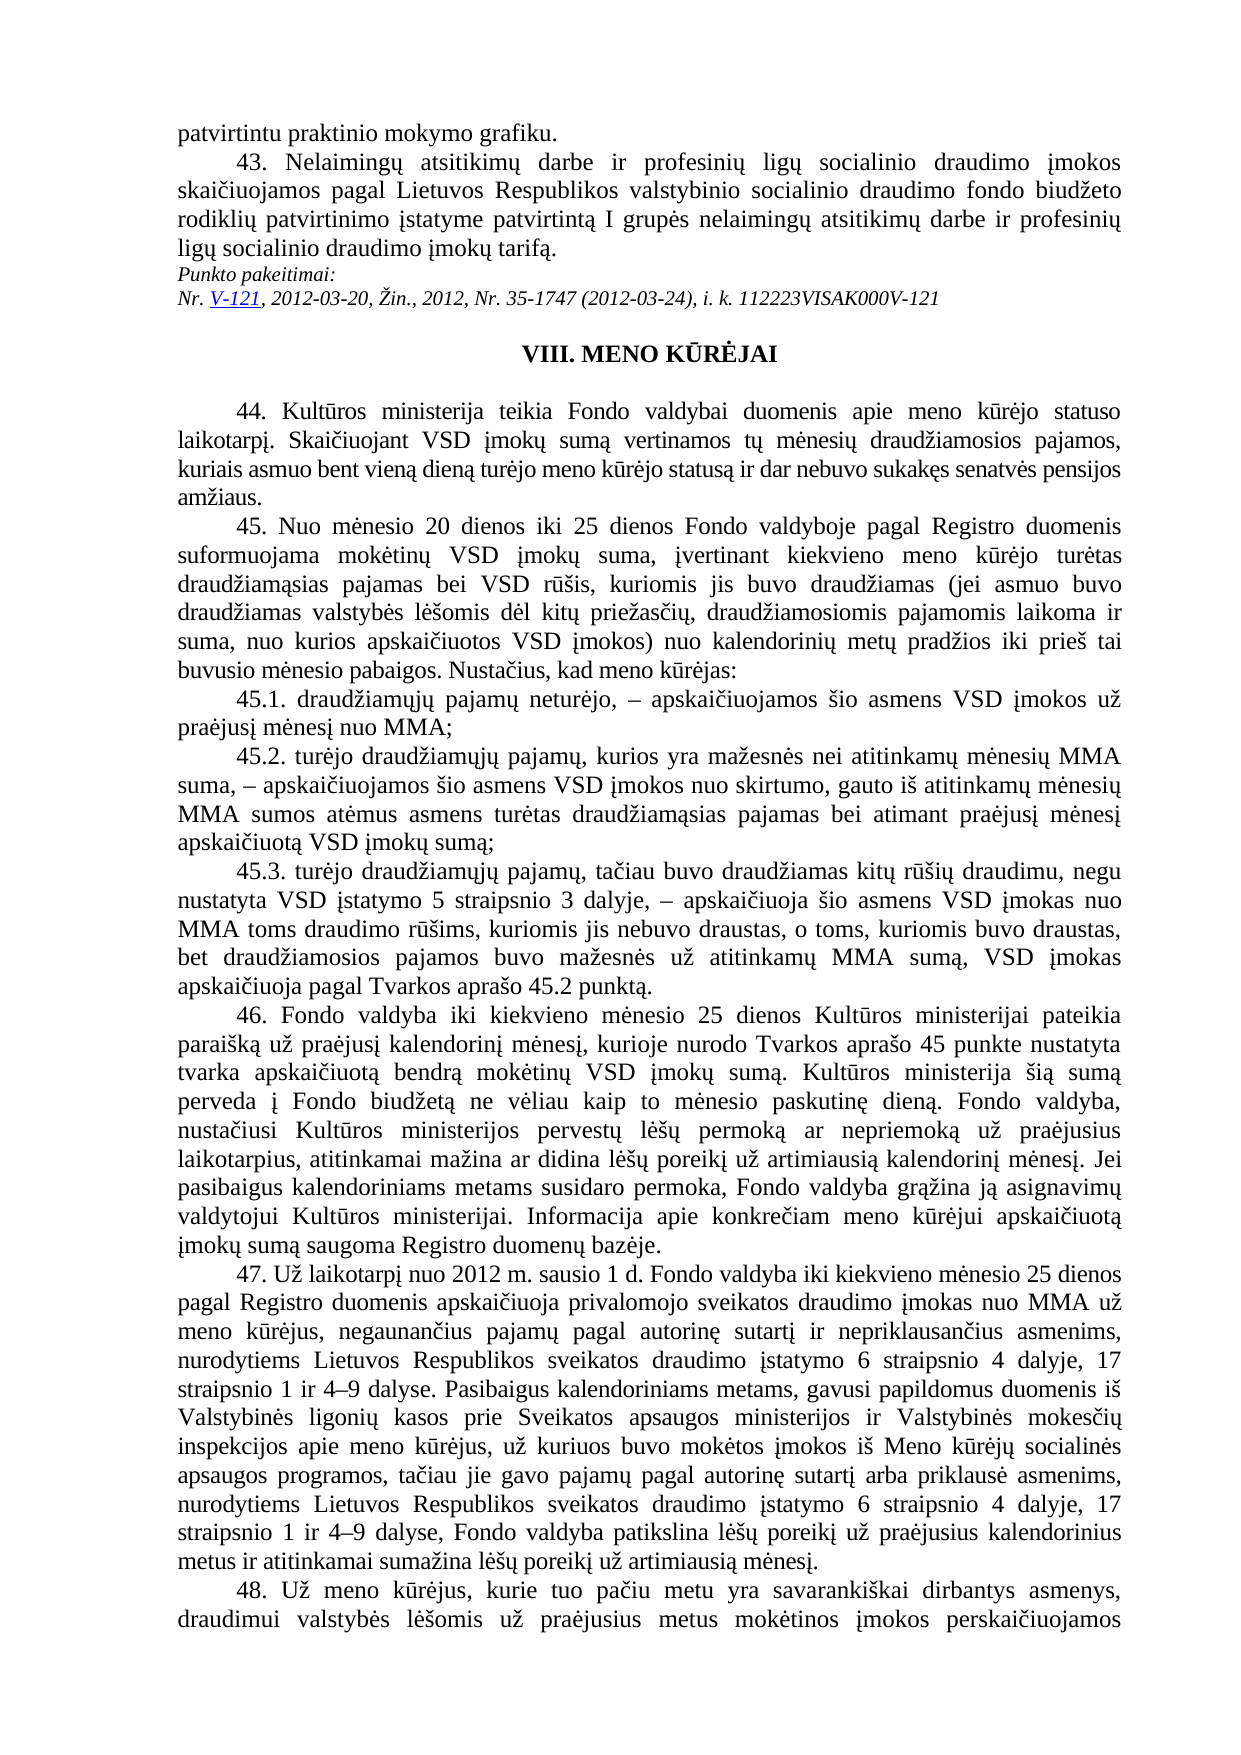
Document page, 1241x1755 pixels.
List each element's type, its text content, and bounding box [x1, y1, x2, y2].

text 47. Už laikotarpį nuo 2012 m. sausio 1 d. Fondo valdyba iki kiekvieno mėnesio 25 dienos pagal Registro duomenis apskaičiuoja privalomojo sveikatos draudimo įmokas nuo MMA už meno kūrėjus, negaunančius pajamų pagal autorinę sutartį ir nepriklausančius asmenims, nurodytiems Lietuvos Respublikos sveikatos draudimo įstatymo 6 straipsnio 4 dalyje, 17 straipsnio 1 ir 4–9 dalyse. Pasibaigus kalendoriniams metams, gavusi papildomus duomenis iš Valstybinės ligonių kasos prie Sveikatos apsaugos ministerijos ir Valstybinės mokesčių inspekcijos apie meno kūrėjus, už kuriuos buvo mokėtos įmokos iš Meno kūrėjų socialinės apsaugos programos, tačiau jie gavo pajamų pagal autorinę sutartį arba priklausė asmenims, nurodytiems Lietuvos Respublikos sveikatos draudimo įstatymo 6 straipsnio 4 dalyje, 17 straipsnio 1 ir 4–9 dalyse, Fondo valdyba patikslina lėšų poreikį už praėjusius kalendorinius metus ir atitinkamai sumažina lėšų poreikį už artimiausią mėnesį. [177, 1259, 1122, 1575]
text 43. Nelaimingų atsitikimų darbe ir profesinių ligų socialinio draudimo įmokos skaičiuojamos pagal Lietuvos Respublikos valstybinio socialinio draudimo fondo biudžeto rodiklių patvirtinimo įstatyme patvirtintą I grupės nelaimingų atsitikimų darbe ir profesinių ligų socialinio draudimo įmokų tarifą. [177, 147, 1122, 262]
text Nr. V-121, 2012-03-20, Žin., 2012, Nr. 35-1747 (2012-03-24), i. k. 112223VISAK000V-121 [177, 286, 1122, 310]
text Punkto pakeitimai: [177, 262, 1122, 286]
text 45.1. draudžiamųjų pajamų neturėjo, – apskaičiuojamos šio asmens VSD įmokos už praėjusį mėnesį nuo MMA; [177, 684, 1122, 741]
text 46. Fondo valdyba iki kiekvieno mėnesio 25 dienos Kultūros ministerijai pateikia paraišką už praėjusį kalendorinį mėnesį, kurioje nurodo Tvarkos aprašo 45 punkte nustatyta tvarka apskaičiuotą bendrą mokėtinų VSD įmokų sumą. Kultūros ministerija šią sumą perveda į Fondo biudžetą ne vėliau kaip to mėnesio paskutinę dieną. Fondo valdyba, nustačiusi Kultūros ministerijos pervestų lėšų permoką ar nepriemoką už praėjusius laikotarpius, atitinkamai mažina ar didina lėšų poreikį už artimiausią kalendorinį mėnesį. Jei pasibaigus kalendoriniams metams susidaro permoka, Fondo valdyba grąžina ją asignavimų valdytojui Kultūros ministerijai. Informacija apie konkrečiam meno kūrėjui apskaičiuotą įmokų sumą saugoma Registro duomenų bazėje. [177, 1000, 1122, 1259]
text 45.3. turėjo draudžiamųjų pajamų, tačiau buvo draudžiamas kitų rūšių draudimu, negu nustatyta VSD įstatymo 5 straipsnio 3 dalyje, – apskaičiuoja šio asmens VSD įmokas nuo MMA toms draudimo rūšims, kuriomis jis nebuvo draustas, o toms, kuriomis buvo draustas, bet draudžiamosios pajamos buvo mažesnės už atitinkamų MMA sumą, VSD įmokas apskaičiuoja pagal Tvarkos aprašo 45.2 punktą. [177, 856, 1122, 1000]
text 44. Kultūros ministerija teikia Fondo valdybai duomenis apie meno kūrėjo statuso laikotarpį. Skaičiuojant VSD įmokų sumą vertinamos tų mėnesių draudžiamosios pajamos, kuriais asmuo bent vieną dieną turėjo meno kūrėjo statusą ir dar nebuvo sukakęs senatvės pensijos amžiaus. [177, 396, 1122, 511]
text 48. Už meno kūrėjus, kurie tuo pačiu metu yra savarankiškai dirbantys asmenys, draudimui valstybės lėšomis už praėjusius metus mokėtinos įmokos perskaičiuojamos [177, 1575, 1122, 1632]
text patvirtintu praktinio mokymo grafiku. [177, 118, 1122, 147]
text VIII. MENO KŪRĖJAI [177, 339, 1122, 367]
text 45.2. turėjo draudžiamųjų pajamų, kurios yra mažesnės nei atitinkamų mėnesių MMA suma, – apskaičiuojamos šio asmens VSD įmokos nuo skirtumo, gauto iš atitinkamų mėnesių MMA sumos atėmus asmens turėtas draudžiamąsias pajamas bei atimant praėjusį mėnesį apskaičiuotą VSD įmokų sumą; [177, 741, 1122, 856]
text 45. Nuo mėnesio 20 dienos iki 25 dienos Fondo valdyboje pagal Registro duomenis suformuojama mokėtinų VSD įmokų suma, įvertinant kiekvieno meno kūrėjo turėtas draudžiamąsias pajamas bei VSD rūšis, kuriomis jis buvo draudžiamas (jei asmuo buvo draudžiamas valstybės lėšomis dėl kitų priežasčių, draudžiamosiomis pajamomis laikoma ir suma, nuo kurios apskaičiuotos VSD įmokos) nuo kalendorinių metų pradžios iki prieš tai buvusio mėnesio pabaigos. Nustačius, kad meno kūrėjas: [177, 511, 1122, 684]
